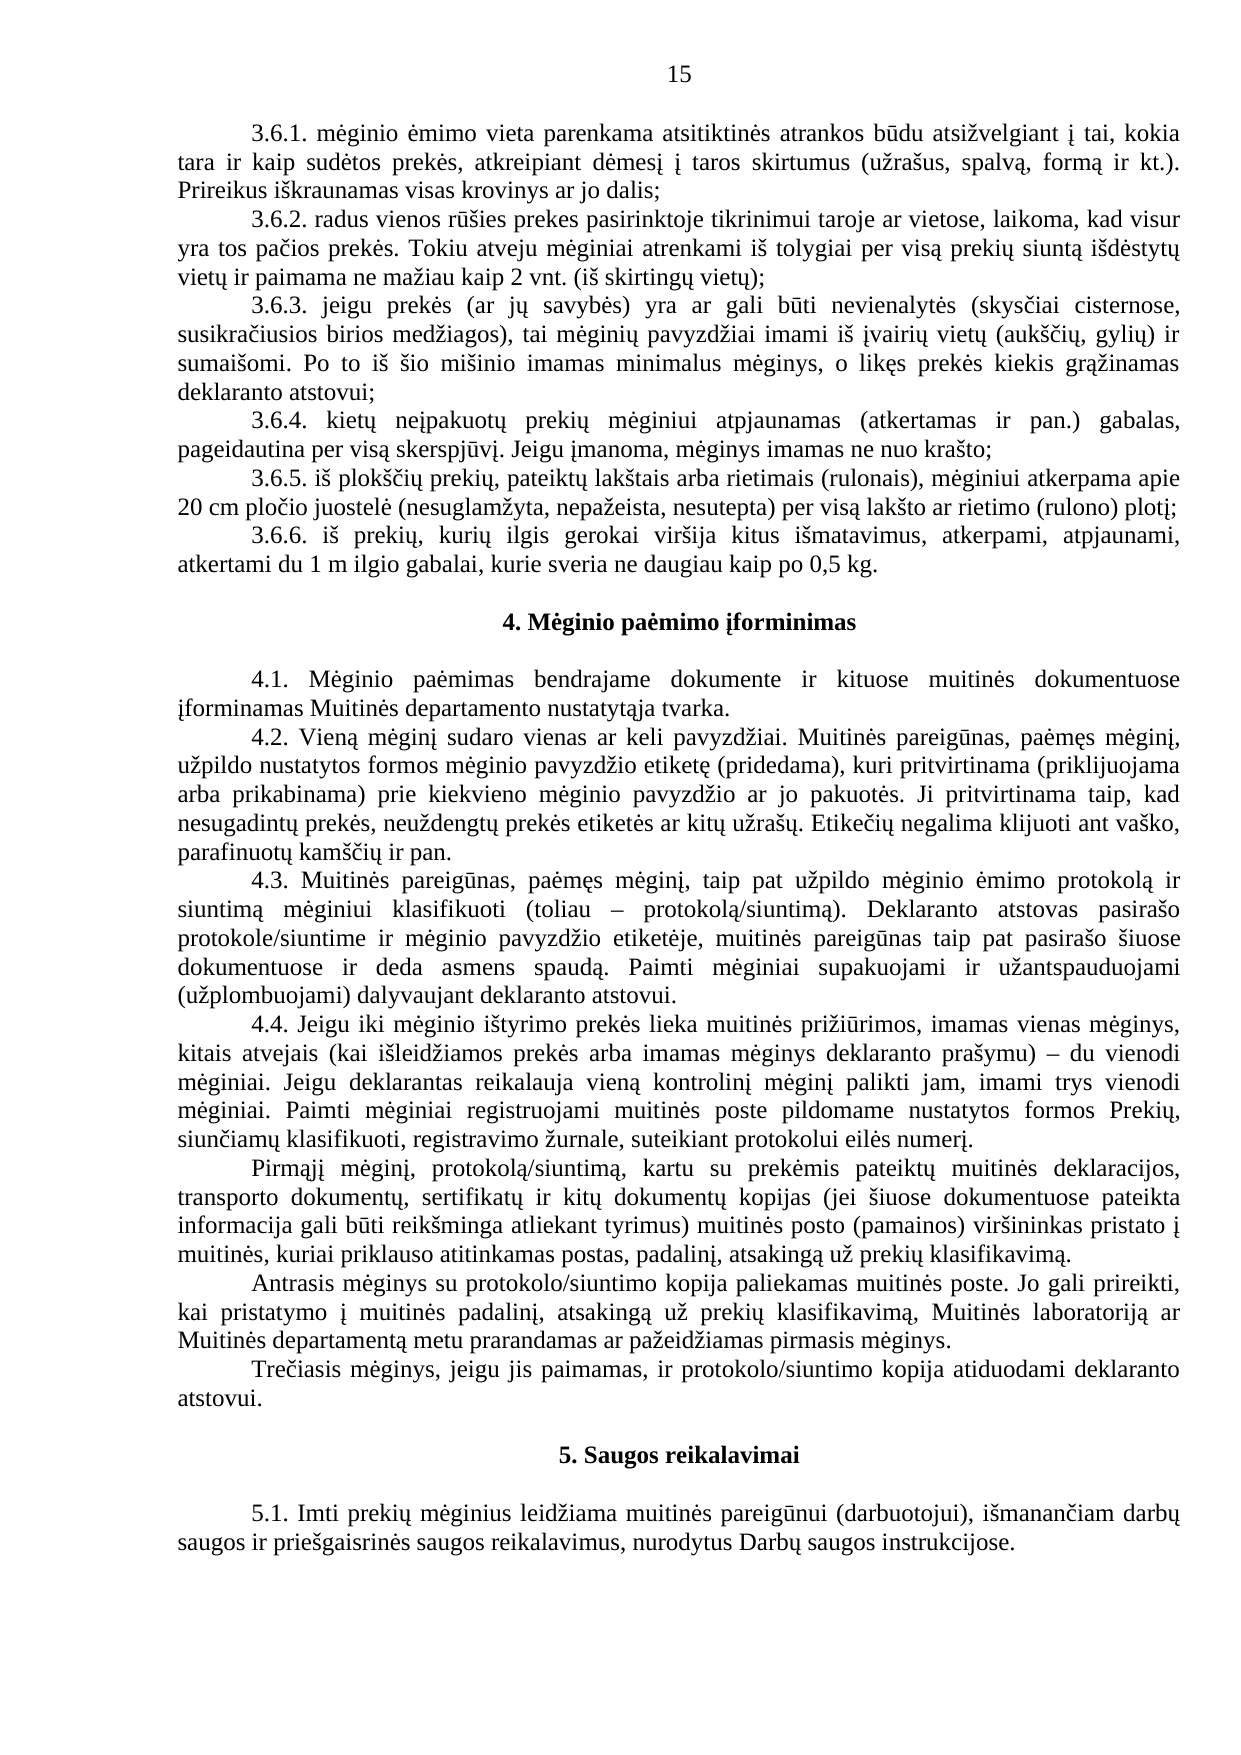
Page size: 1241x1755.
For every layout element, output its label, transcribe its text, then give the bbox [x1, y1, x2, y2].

text 3.6.6. iš prekių, kurių ilgis gerokai viršija kitus išmatavimus, atkerpami, atpjaunami, atkertami du 1 m ilgio gabalai, kurie sveria ne daugiau kaip po 0,5 kg. [177, 521, 1181, 578]
text Antrasis mėginys su protokolo/siuntimo kopija paliekamas muitinės poste. Jo gali prireikti, kai pristatymo į muitinės padalinį, atsakingą už prekių klasifikavimą, Muitinės laboratoriją ar Muitinės departamentą metu prarandamas ar pažeidžiamas pirmasis mėginys. [177, 1268, 1181, 1354]
text 3.6.1. mėginio ėmimo vieta parenkama atsitiktinės atrankos būdu atsižvelgiant į tai, kokia tara ir kaip sudėtos prekės, atkreipiant dėmesį į taros skirtumus (užrašus, spalvą, formą ir kt.). Prireikus iškraunamas visas krovinys ar jo dalis; [177, 118, 1181, 204]
text Trečiasis mėginys, jeigu jis paimamas, ir protokolo/siuntimo kopija atiduodami deklaranto atstovui. [177, 1354, 1181, 1412]
text 4.2. Vieną mėginį sudaro vienas ar keli pavyzdžiai. Muitinės pareigūnas, paėmęs mėginį, užpildo nustatytos formos mėginio pavyzdžio etiketę (pridedama), kuri pritvirtinama (priklijuojama arba prikabinama) prie kiekvieno mėginio pavyzdžio ar jo pakuotės. Ji pritvirtinama taip, kad nesugadintų prekės, neuždengtų prekės etiketės ar kitų užrašų. Etikečių negalima klijuoti ant vaško, parafinuotų kamščių ir pan. [177, 722, 1181, 866]
text 3.6.4. kietų neįpakuotų prekių mėginiui atpjaunamas (atkertamas ir pan.) gabalas, pageidautina per visą skerspjūvį. Jeigu įmanoma, mėginys imamas ne nuo krašto; [177, 406, 1181, 463]
text 3.6.2. radus vienos rūšies prekes pasirinktoje tikrinimui taroje ar vietose, laikoma, kad visur yra tos pačios prekės. Tokiu atveju mėginiai atrenkami iš tolygiai per visą prekių siuntą išdėstytų vietų ir paimama ne mažiau kaip 2 vnt. (iš skirtingų vietų); [177, 204, 1181, 291]
text 5. Saugos reikalavimai [177, 1441, 1181, 1469]
text 4.3. Muitinės pareigūnas, paėmęs mėginį, taip pat užpildo mėginio ėmimo protokolą ir siuntimą mėginiui klasifikuoti (toliau – protokolą/siuntimą). Deklaranto atstovas pasirašo protokole/siuntime ir mėginio pavyzdžio etiketėje, muitinės pareigūnas taip pat pasirašo šiuose dokumentuose ir deda asmens spaudą. Paimti mėginiai supakuojami ir užantspauduojami (užplombuojami) dalyvaujant deklaranto atstovui. [177, 866, 1181, 1009]
text 4. Mėginio paėmimo įforminimas [177, 607, 1181, 636]
text 4.1. Mėginio paėmimas bendrajame dokumente ir kituose muitinės dokumentuose įforminamas Muitinės departamento nustatytąja tvarka. [177, 664, 1181, 722]
text 3.6.5. iš plokščių prekių, pateiktų lakštais arba rietimais (rulonais), mėginiui atkerpama apie 20 cm pločio juostelė (nesuglamžyta, nepažeista, nesutepta) per visą lakšto ar rietimo (rulono) plotį; [177, 463, 1181, 521]
text Pirmąjį mėginį, protokolą/siuntimą, kartu su prekėmis pateiktų muitinės deklaracijos, transporto dokumentų, sertifikatų ir kitų dokumentų kopijas (jei šiuose dokumentuose pateikta informacija gali būti reikšminga atliekant tyrimus) muitinės posto (pamainos) viršininkas pristato į muitinės, kuriai priklauso atitinkamas postas, padalinį, atsakingą už prekių klasifikavimą. [177, 1153, 1181, 1268]
text 4.4. Jeigu iki mėginio ištyrimo prekės lieka muitinės prižiūrimos, imamas vienas mėginys, kitais atvejais (kai išleidžiamos prekės arba imamas mėginys deklaranto prašymu) – du vienodi mėginiai. Jeigu deklarantas reikalauja vieną kontrolinį mėginį palikti jam, imami trys vienodi mėginiai. Paimti mėginiai registruojami muitinės poste pildomame nustatytos formos Prekių, siunčiamų klasifikuoti, registravimo žurnale, suteikiant protokolui eilės numerį. [177, 1009, 1181, 1153]
text 5.1. Imti prekių mėginius leidžiama muitinės pareigūnui (darbuotojui), išmanančiam darbų saugos ir priešgaisrinės saugos reikalavimus, nurodytus Darbų saugos instrukcijose. [177, 1498, 1181, 1556]
text 3.6.3. jeigu prekės (ar jų savybės) yra ar gali būti nevienalytės (skysčiai cisternose, susikračiusios birios medžiagos), tai mėginių pavyzdžiai imami iš įvairių vietų (aukščių, gylių) ir sumaišomi. Po to iš šio mišinio imamas minimalus mėginys, o likęs prekės kiekis grąžinamas deklaranto atstovui; [177, 291, 1181, 406]
